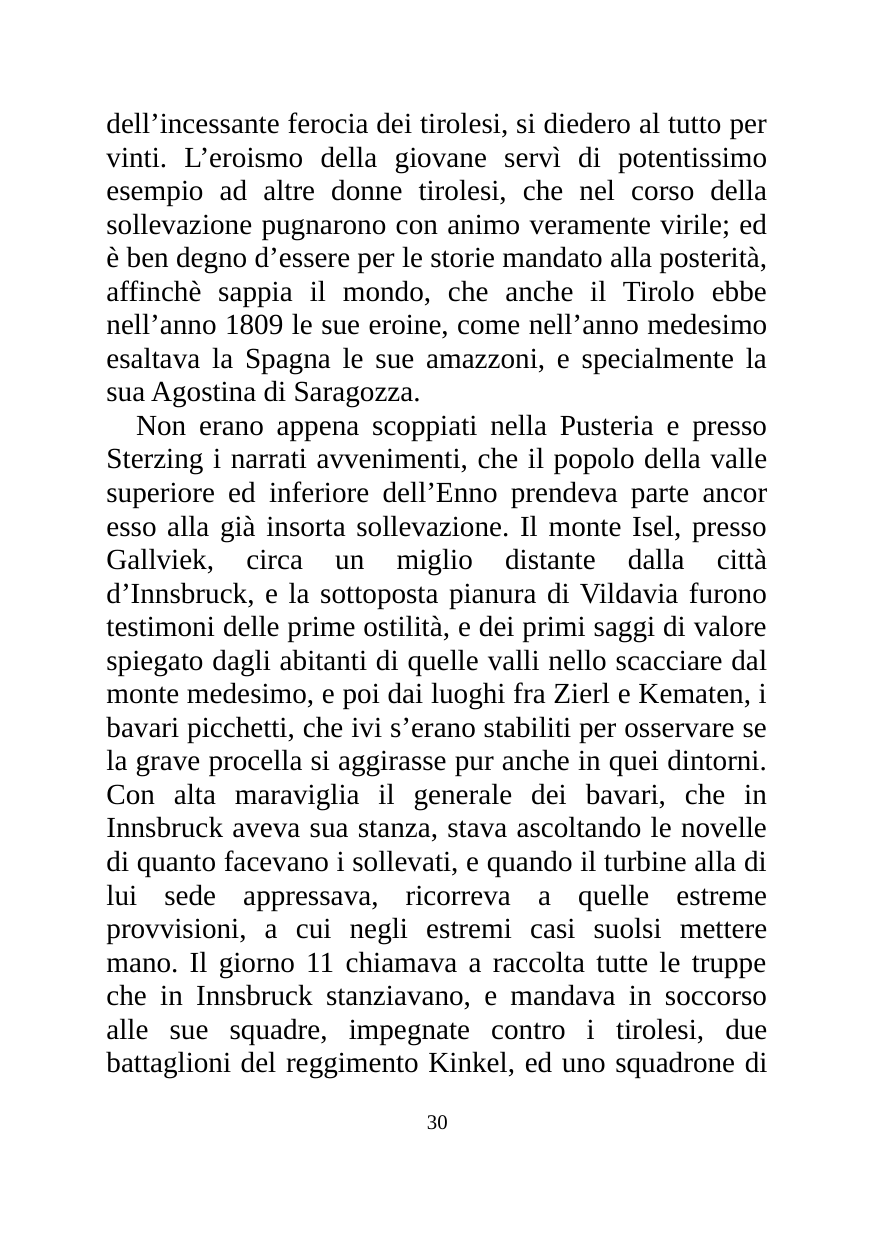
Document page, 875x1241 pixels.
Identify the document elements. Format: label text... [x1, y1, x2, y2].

text Non erano appena scoppiati nella Pusteria e presso Sterzing i narrati avvenimenti, che il popolo della valle superiore ed inferiore dell’Enno prendeva parte ancor esso alla già insorta sollevazione. Il monte Isel, presso Gallviek, circa un miglio distante dalla città d’Innsbruck, e la sottoposta pianura di Vildavia furono testimoni delle prime ostilità, e dei primi saggi di valore spiegato dagli abitanti di quelle valli nello scacciare dal monte medesimo, e poi dai luoghi fra Zierl e Kematen, i bavari picchetti, che ivi s’erano stabiliti per osservare se la grave procella si aggirasse pur anche in quei dintorni. Con alta maraviglia il generale dei bavari, che in Innsbruck aveva sua stanza, stava ascoltando le novelle di quanto facevano i sollevati, e quando il turbine alla di lui sede appressava, ricorreva a quelle estreme provvisioni, a cui negli estremi casi suolsi mettere mano. Il giorno 11 chiamava a raccolta tutte le truppe che in Innsbruck stanziavano, e mandava in soccorso alle sue squadre, impegnate contro i tirolesi, due battaglioni del reggimento Kinkel, ed uno squadrone di [106, 408, 768, 1079]
text dell’incessante ferocia dei tirolesi, si diedero al tutto per vinti. L’eroismo della giovane servì di potentissimo esempio ad altre donne tirolesi, che nel corso della sollevazione pugnarono con animo veramente virile; ed è ben degno d’essere per le storie mandato alla posterità, affinchè sappia il mondo, che anche il Tirolo ebbe nell’anno 1809 le sue eroine, come nell’anno medesimo esaltava la Spagna le sue amazzoni, e specialmente la sua Agostina di Saragozza. [106, 106, 768, 408]
